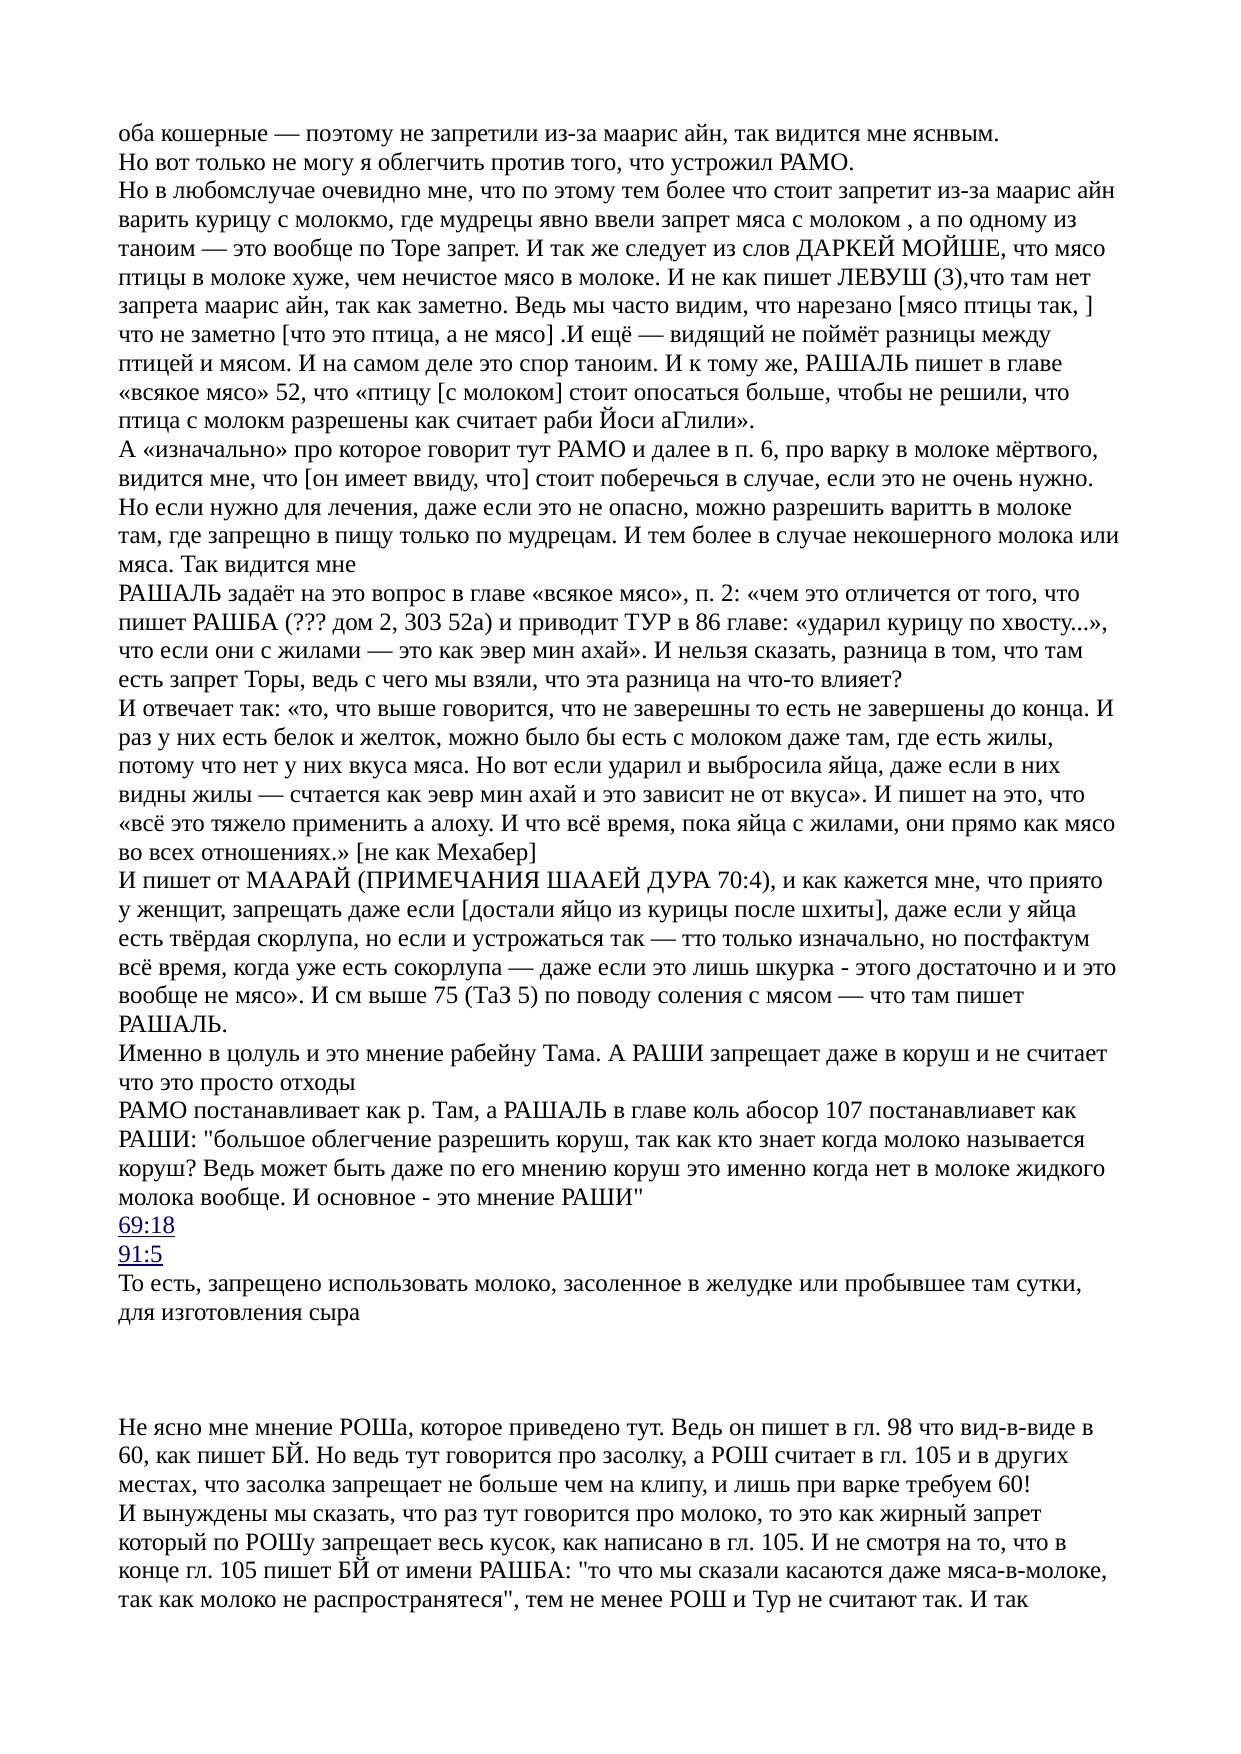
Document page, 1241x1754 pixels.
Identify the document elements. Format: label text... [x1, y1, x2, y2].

text А «изначально» про которое говорит тут РАМО и далее в п. 6, про варку в молоке мёртвого, видится мне, что [он имеет ввиду, что] стоит поберечься в случае, если это не очень нужно. Но если нужно для лечения, даже если это не опасно, можно разрешить варитть в молоке там, где запрещно в пищу только по мудрецам. И тем более в случае некошерного молока или мяса. Так видится мне [118, 118, 1122, 204]
text 91:5 [118, 866, 1122, 894]
text Не ясно мне мнение РОШа, которое приведено тут. Ведь он пишет в гл. 98 что вид-в-виде в 60, как пишет БЙ. Но ведь тут говорится про засолку, а РОШ считает в гл. 105 и в других местах, что засолка запрещает не больше чем на клипу, и лишь при варке требуем 60! [118, 1038, 1122, 1124]
text То есть, запрещено использовать молоко, засоленное в желудке или пробывшее там сутки, для изготовления сыра [118, 894, 1122, 952]
text И пишет от МААРАЙ (ПРИМЕЧАНИЯ ШААЕЙ ДУРА 70:4), и как кажется мне, что приято у женщит, запрещать даже если [достали яйцо из курицы после шхиты], даже если у яйца есть твёрдая скорлупа, но если и устрожаться так — тто только изначально, но постфактум всё время, когда уже есть сокорлупа — даже если это лишь шкурка - этого достаточно и и это вообще не мясо». И см выше 75 (ТаЗ 5) по поводу соления с мясом — что там пишет РАШАЛЬ. [118, 492, 1122, 664]
text Однако не ясно мне, ведь в 105:7 видно что мы не называем молоко жирным запретом, как я доказал там. И надо подумать как это всё устаканить. [118, 1268, 1122, 1326]
text 69:18 [118, 837, 1122, 866]
text Именно в цолуль и это мнение рабейну Тама. А РАШИ запрещает даже в коруш и не считает что это просто отходы [118, 664, 1122, 722]
text то есть, положил кусок кожи в молоко. [118, 1383, 1122, 1412]
text так как это только отходы. [118, 1326, 1122, 1354]
text Это он учит из того что пишет Мордехи в конце главы "коль абосор": "а рабейну Борух разрешил по другой причине, так как наверняка не настояли всё молоко в кастрюле при помощи молока из желудка которое было целиком запрещено, то есть цолуль, но и при помощи коруш. Ведь не бывает такого чтобы положили молоко из желудка в кастрюлю, чтобы настоять на нём молоко и не было бы то молоко из желудка частично коруш. И более того, иногда коруша даже больше чем цолуль. И тогда работает правило "оба причасны" и потому будет разрешён сыр, ведь это как закваска... но если нет у запрета силы одному заквасить без помощи разрешённого - то по всем мнениям разрешено". [118, 1412, 1122, 1613]
text РАШАЛЬ задаёт на это вопрос в главе «всякое мясо», п. 2: «чем это отличется от того, что пишет РАШБА (??? дом 2, 303 52а) и приводит ТУР в 86 главе: «ударил курицу по хвосту...», что если они с жилами — это как эвер мин ахай». И нельзя сказать, разница в том, что там есть запрет Торы, ведь с чего мы взяли, что эта разница на что-то влияет? [118, 204, 1122, 319]
text И отвечает так: «то, что выше говорится, что не заверешны то есть не завершены до конца. И раз у них есть белок и желток, можно было бы есть с молоком даже там, где есть жилы, потому что нет у них вкуса мяса. Но вот если ударил и выбросила яйца, даже если в них видны жилы — счтается как эевр мин ахай и это зависит не от вкуса». И пишет на это, что «всё это тяжело применить а алоху. И что всё время, пока яйца с жилами, они прямо как мясо во всех отношениях.» [не как Мехабер] [118, 319, 1122, 492]
text РАМО постанавливает как р. Там, а РАШАЛЬ в главе коль абосор 107 постанавлиавет как РАШИ: "большое облегчение разрешить коруш, так как кто знает когда молоко называется коруш? Ведь может быть даже по его мнению коруш это именно когда нет в молоке жидкого молока вообще. И основное - это мнение РАШИ" [118, 722, 1122, 837]
text И вынуждены мы сказать, что раз тут говорится про молоко, то это как жирный запрет который по РОШу запрещает весь кусок, как написано в гл. 105. И не смотря на то, что в конце гл. 105 пишет БЙ от имени РАШБА: "то что мы сказали касаются даже мяса-в-молоке, так как молоко не распространятеся", тем не менее РОШ и Тур не считают так. И так доказывается из 92:2, как написано там. [118, 1124, 1122, 1268]
